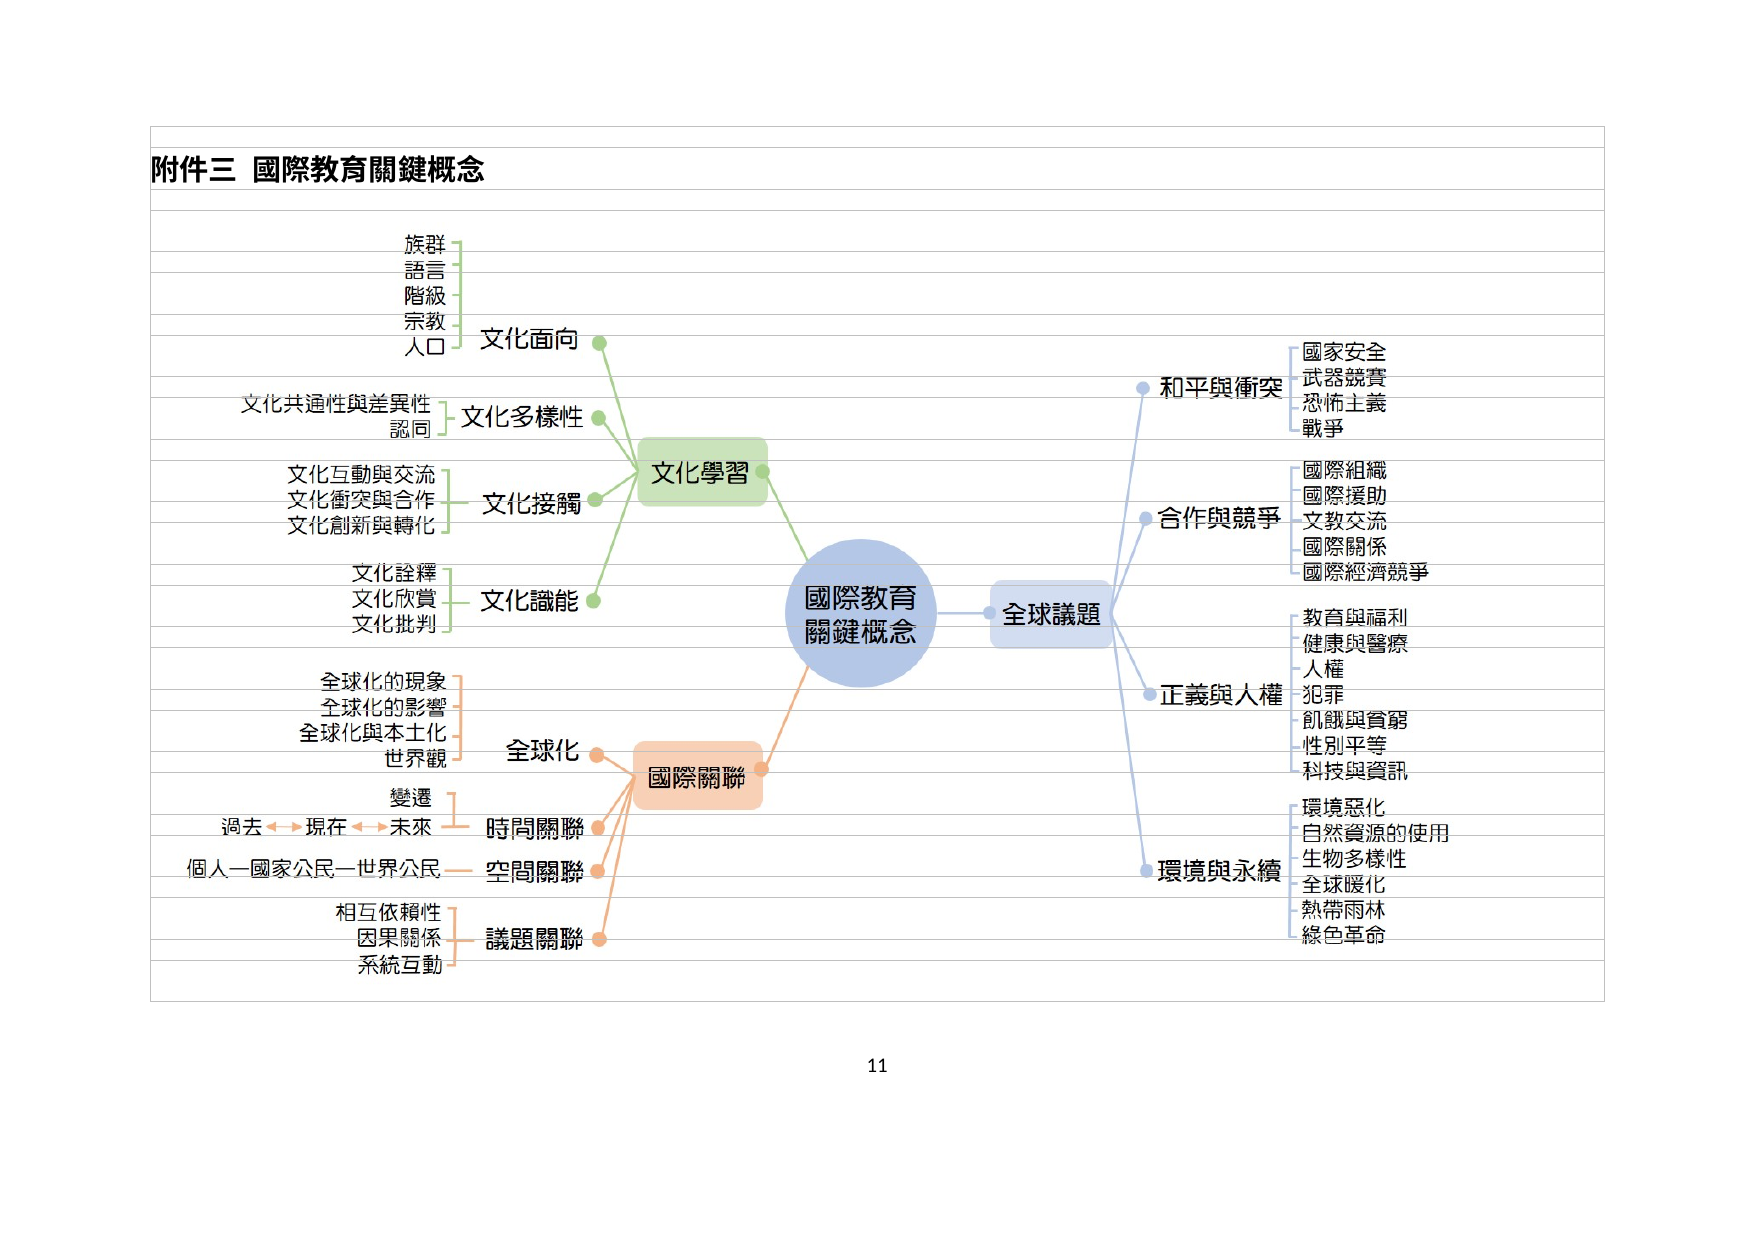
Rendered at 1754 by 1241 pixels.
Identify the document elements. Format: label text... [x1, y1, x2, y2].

picture [151, 440, 1477, 460]
picture [151, 836, 1477, 876]
picture [151, 961, 1477, 989]
picture [151, 648, 1477, 689]
picture [151, 222, 1477, 251]
text 附件三 國際教育關鍵概念 [151, 148, 1604, 189]
picture [151, 815, 1477, 835]
picture [151, 940, 1477, 960]
picture [151, 273, 1477, 314]
text [1477, 711, 1604, 751]
picture [151, 773, 1477, 814]
picture [151, 315, 1477, 335]
picture [151, 898, 1477, 939]
text [1477, 773, 1604, 814]
picture [151, 690, 1477, 710]
picture [151, 377, 1477, 397]
text [1477, 690, 1604, 710]
text [1477, 252, 1604, 272]
picture [151, 711, 1477, 751]
text [1477, 627, 1604, 647]
picture [151, 565, 1477, 585]
text [1477, 815, 1604, 835]
picture [151, 752, 1477, 772]
text [151, 961, 1604, 1001]
text [1477, 523, 1604, 564]
text [1477, 398, 1604, 439]
picture [151, 586, 1477, 626]
text [1477, 336, 1604, 376]
text [1477, 940, 1604, 960]
text [1477, 877, 1604, 897]
text [1477, 440, 1604, 460]
text [151, 211, 1604, 251]
text [1477, 273, 1604, 314]
text [1477, 377, 1604, 397]
text [1477, 565, 1604, 585]
picture [151, 336, 1477, 376]
picture [151, 398, 1477, 439]
text [151, 190, 1604, 210]
picture [151, 461, 1477, 501]
text [1477, 461, 1604, 501]
text [1477, 898, 1604, 939]
text [1477, 648, 1604, 689]
text [1477, 315, 1604, 335]
picture [151, 502, 1477, 522]
text [1477, 502, 1604, 522]
text [1477, 586, 1604, 626]
picture [151, 252, 1477, 272]
picture [151, 877, 1477, 897]
text [1477, 836, 1604, 876]
text [1477, 752, 1604, 772]
picture [151, 523, 1477, 564]
picture [151, 627, 1477, 647]
text [151, 127, 1604, 147]
